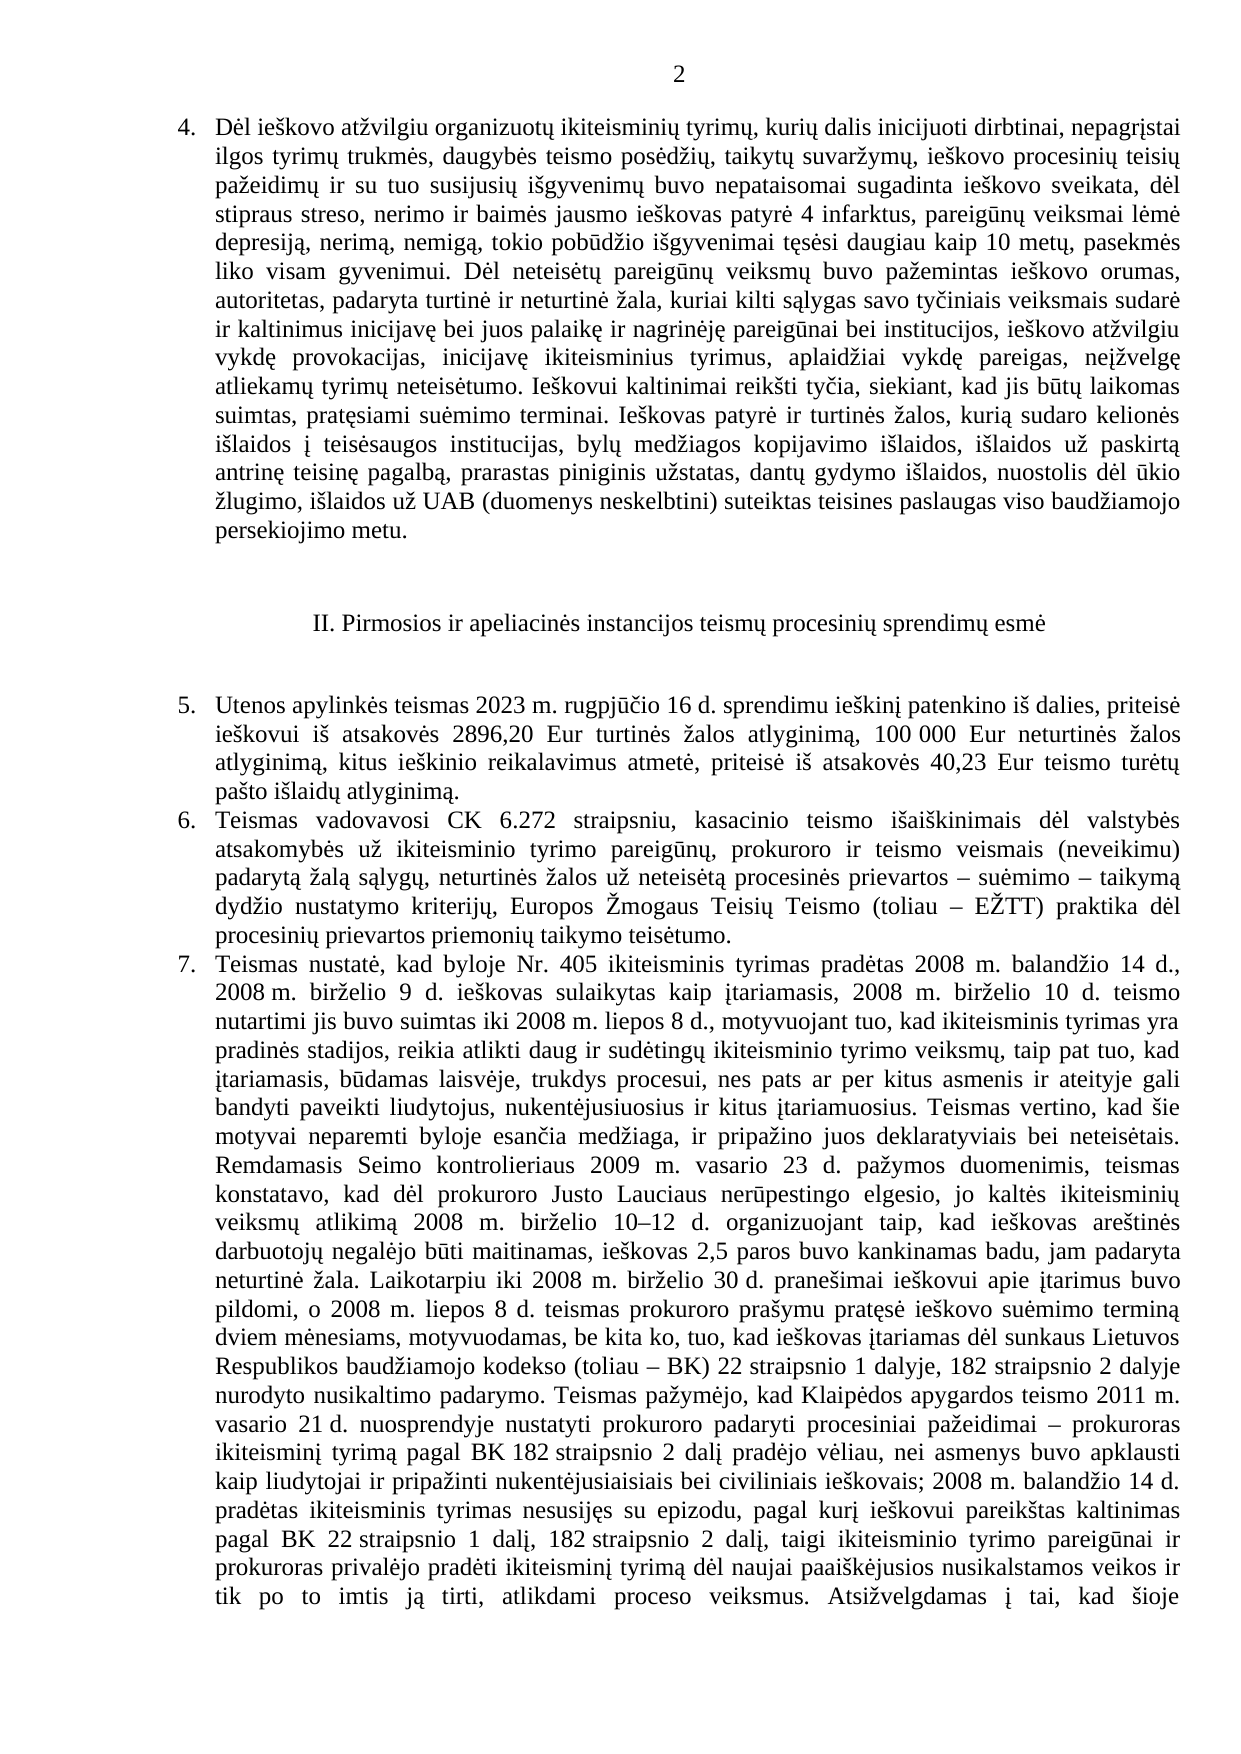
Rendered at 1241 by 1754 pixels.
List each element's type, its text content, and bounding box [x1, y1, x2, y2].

text 7. Teismas nustatė, kad byloje Nr. 405 ikiteisminis tyrimas pradėtas 2008 m. balandžio 14 d., 2008 m. birželio 9 d. ieškovas sulaikytas kaip įtariamasis, 2008 m. birželio 10 d. teismo nutartimi jis buvo suimtas iki 2008 m. liepos 8 d., motyvuojant tuo, kad ikiteisminis tyrimas yra pradinės stadijos, reikia atlikti daug ir sudėtingų ikiteisminio tyrimo veiksmų, taip pat tuo, kad įtariamasis, būdamas laisvėje, trukdys procesui, nes pats ar per kitus asmenis ir ateityje gali bandyti paveikti liudytojus, nukentėjusiuosius ir kitus įtariamuosius. Teismas vertino, kad šie motyvai neparemti byloje esančia medžiaga, ir pripažino juos deklaratyviais bei neteisėtais. Remdamasis Seimo kontrolieriaus 2009 m. vasario 23 d. pažymos duomenimis, teismas konstatavo, kad dėl prokuroro Justo Lauciaus nerūpestingo elgesio, jo kaltės ikiteisminių veiksmų atlikimą 2008 m. birželio 10–12 d. organizuojant taip, kad ieškovas areštinės darbuotojų negalėjo būti maitinamas, ieškovas 2,5 paros buvo kankinamas badu, jam padaryta neturtinė žala. Laikotarpiu iki 2008 m. birželio 30 d. pranešimai ieškovui apie įtarimus buvo pildomi, o 2008 m. liepos 8 d. teismas prokuroro prašymu pratęsė ieškovo suėmimo terminą dviem mėnesiams, motyvuodamas, be kita ko, tuo, kad ieškovas įtariamas dėl sunkaus Lietuvos Respublikos baudžiamojo kodekso (toliau – BK) 22 straipsnio 1 dalyje, 182 straipsnio 2 dalyje nurodyto nusikaltimo padarymo. Teismas pažymėjo, kad Klaipėdos apygardos teismo 2011 m. vasario 21 d. nuosprendyje nustatyti prokuroro padaryti procesiniai pažeidimai – prokuroras ikiteisminį tyrimą pagal BK 182 straipsnio 2 dalį pradėjo vėliau, nei asmenys buvo apklausti kaip liudytojai ir pripažinti nukentėjusiaisiais bei civiliniais ieškovais; 2008 m. balandžio 14 d. pradėtas ikiteisminis tyrimas nesusijęs su epizodu, pagal kurį ieškovui pareikštas kaltinimas pagal BK 22 straipsnio 1 dalį, 182 straipsnio 2 dalį, taigi ikiteisminio tyrimo pareigūnai ir prokuroras privalėjo pradėti ikiteisminį tyrimą dėl naujai paaiškėjusios nusikalstamos veikos ir tik po to imtis ją tirti, atlikdami proceso veiksmus. Atsižvelgdamas į tai, kad šioje [177, 949, 1181, 1610]
text II. Pirmosios ir apeliacinės instancijos teismų procesinių sprendimų esmė [177, 608, 1181, 637]
text 4. Dėl ieškovo atžvilgiu organizuotų ikiteisminių tyrimų, kurių dalis inicijuoti dirbtinai, nepagrįstai ilgos tyrimų trukmės, daugybės teismo posėdžių, taikytų suvaržymų, ieškovo procesinių teisių pažeidimų ir su tuo susijusių išgyvenimų buvo nepataisomai sugadinta ieškovo sveikata, dėl stipraus streso, nerimo ir baimės jausmo ieškovas patyrė 4 infarktus, pareigūnų veiksmai lėmė depresiją, nerimą, nemigą, tokio pobūdžio išgyvenimai tęsėsi daugiau kaip 10 metų, pasekmės liko visam gyvenimui. Dėl neteisėtų pareigūnų veiksmų buvo pažemintas ieškovo orumas, autoritetas, padaryta turtinė ir neturtinė žala, kuriai kilti sąlygas savo tyčiniais veiksmais sudarė ir kaltinimus inicijavę bei juos palaikę ir nagrinėję pareigūnai bei institucijos, ieškovo atžvilgiu vykdę provokacijas, inicijavę ikiteisminius tyrimus, aplaidžiai vykdę pareigas, neįžvelgę atliekamų tyrimų neteisėtumo. Ieškovui kaltinimai reikšti tyčia, siekiant, kad jis būtų laikomas suimtas, pratęsiami suėmimo terminai. Ieškovas patyrė ir turtinės žalos, kurią sudaro kelionės išlaidos į teisėsaugos institucijas, bylų medžiagos kopijavimo išlaidos, išlaidos už paskirtą antrinę teisinę pagalbą, prarastas piniginis užstatas, dantų gydymo išlaidos, nuostolis dėl ūkio žlugimo, išlaidos už UAB (duomenys neskelbtini) suteiktas teisines paslaugas viso baudžiamojo persekiojimo metu. [177, 112, 1181, 544]
text 6. Teismas vadovavosi CK 6.272 straipsniu, kasacinio teismo išaiškinimais dėl valstybės atsakomybės už ikiteisminio tyrimo pareigūnų, prokuroro ir teismo veismais (neveikimu) padarytą žalą sąlygų, neturtinės žalos už neteisėtą procesinės prievartos – suėmimo – taikymą dydžio nustatymo kriterijų, Europos Žmogaus Teisių Teismo (toliau – EŽTT) praktika dėl procesinių prievartos priemonių taikymo teisėtumo. [177, 805, 1181, 949]
text 5. Utenos apylinkės teismas 2023 m. rugpjūčio 16 d. sprendimu ieškinį patenkino iš dalies, priteisė ieškovui iš atsakovės 2896,20 Eur turtinės žalos atlyginimą, 100 000 Eur neturtinės žalos atlyginimą, kitus ieškinio reikalavimus atmetė, priteisė iš atsakovės 40,23 Eur teismo turėtų pašto išlaidų atlyginimą. [177, 690, 1181, 805]
